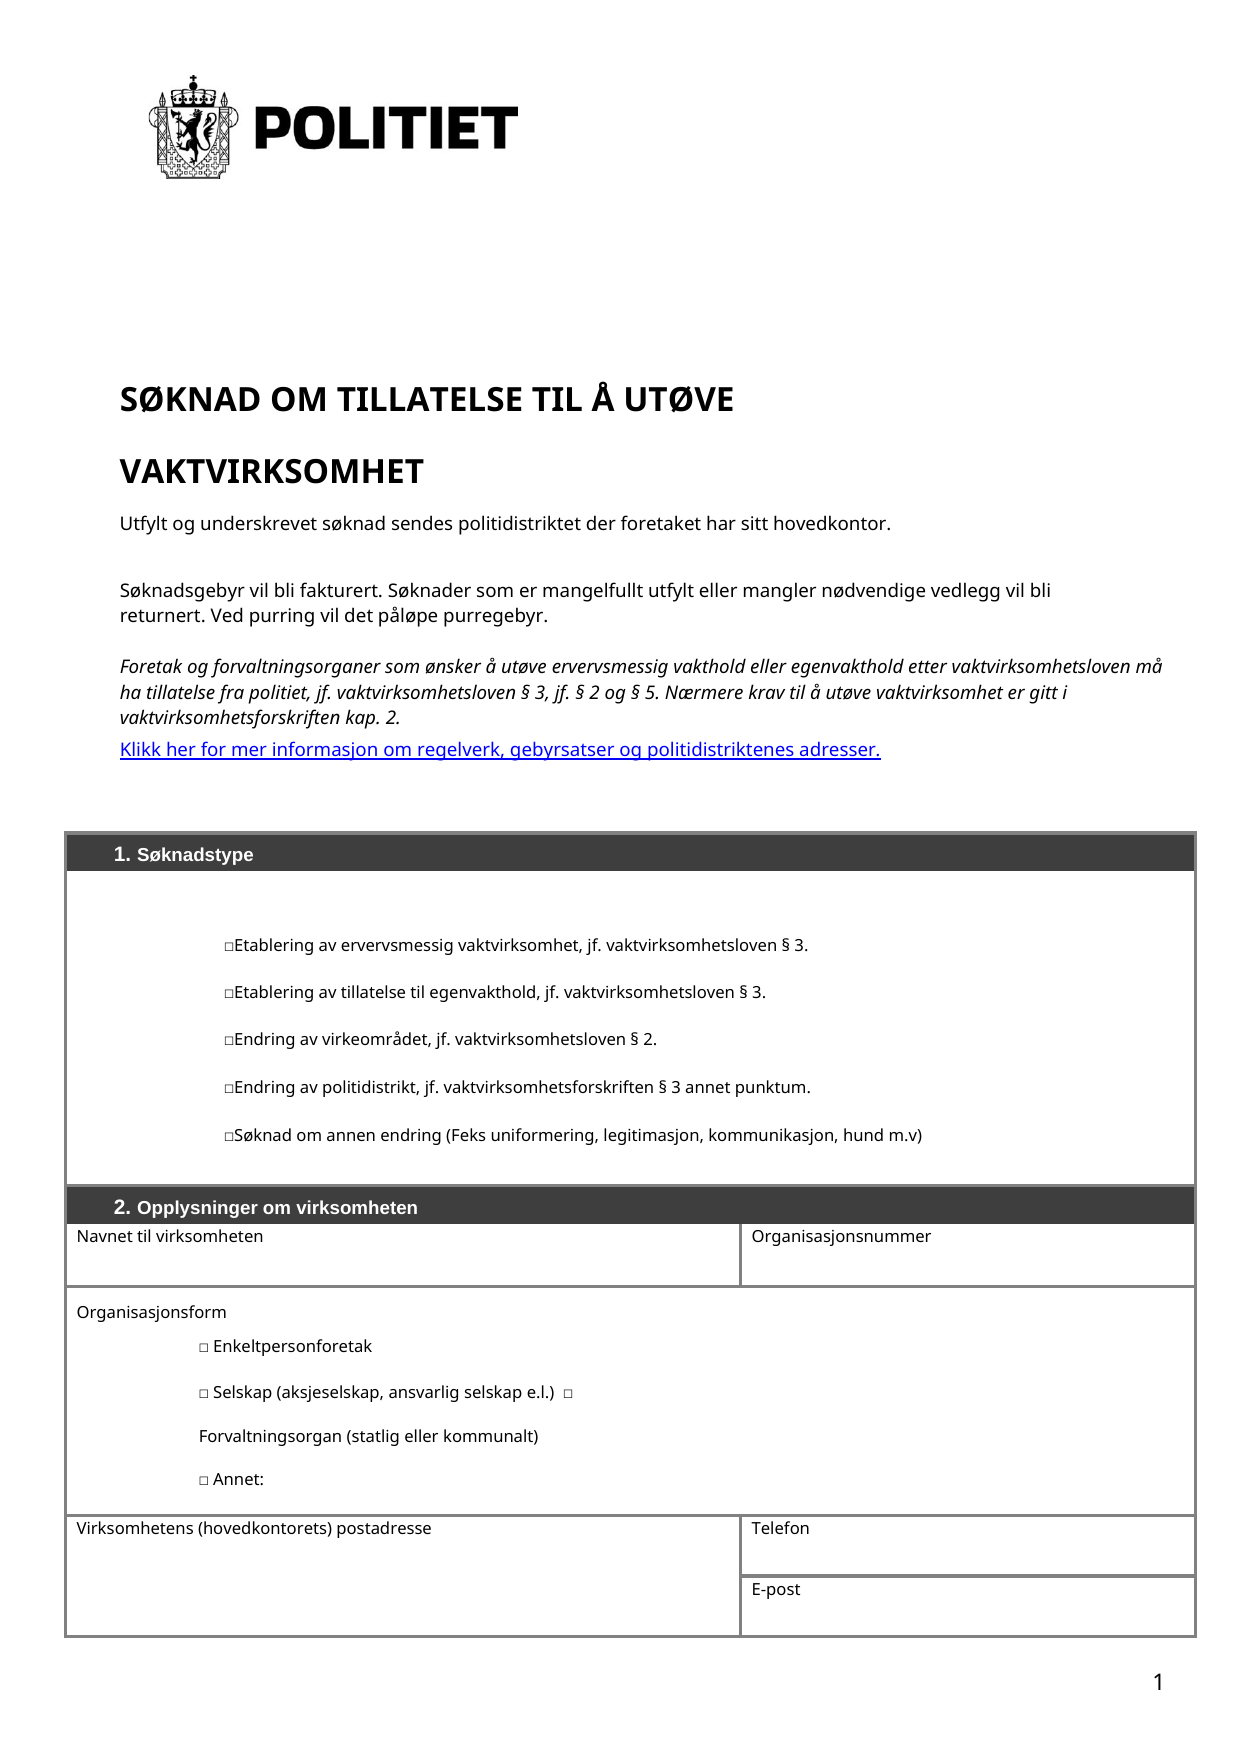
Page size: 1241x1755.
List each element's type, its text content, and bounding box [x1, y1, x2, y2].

table_cell Organisasjonsform ☐ Enkeltpersonforetak ☐ Selskap (aksjeselskap, ansvarlig selskap e.l.) ☐ Forvaltningsorgan (statlig eller kommunalt) ☐ Annet: [67, 1288, 1194, 1514]
table_header 1. Søknadstype [67, 835, 1194, 871]
text Klikk her for mer informasjon om regelverk, gebyrsatser og politidistriktenes adresser. [119, 737, 1193, 762]
text Foretak og forvaltningsorganer som ønsker å utøve ervervsmessig vakthold eller egenvakthold etter vaktvirksomhetsloven må ha tillatelse fra politiet, jf. vaktvirksomhetsloven § 3, jf. § 2 og § 5. Nærmere krav til å utøve vaktvirksomhet er gitt i vaktvirksomhetsforskriften kap. 2. [119, 654, 1166, 730]
table_cell 2. Opplysninger om virksomheten [67, 1187, 1194, 1224]
table_cell E-post [742, 1578, 1194, 1635]
table_cell ☐Etablering av ervervsmessig vaktvirksomhet, jf. vaktvirksomhetsloven § 3. ☐Etablering av tillatelse til egenvakthold, jf. vaktvirksomhetsloven § 3. ☐Endring av virkeområdet, jf. vaktvirksomhetsloven § 2. ☐Endring av politidistrikt, jf. vaktvirksomhetsforskriften § 3 annet punktum. ☐Søknad om annen endring (Feks uniformering, legitimasjon, kommunikasjon, hund m.v) [67, 871, 1194, 1184]
table_cell Virksomhetens (hovedkontorets) postadresse [67, 1517, 739, 1635]
text VAKTVIRKSOMHET [119, 447, 1193, 493]
text Utfylt og underskrevet søknad sendes politidistriktet der foretaket har sitt hovedkontor. [119, 511, 1193, 536]
text Søknadsgebyr vil bli fakturert. Søknader som er mangelfullt utfylt eller mangler nødvendige vedlegg vil bli returnert. Ved purring vil det påløpe purregebyr. [119, 577, 1087, 628]
table_cell Navnet til virksomheten [67, 1224, 739, 1285]
subtitle SØKNAD OM TILLATELSE TIL Å UTØVE [119, 376, 1193, 421]
table_cell Telefon [742, 1517, 1194, 1574]
table_cell Organisasjonsnummer [742, 1224, 1194, 1285]
